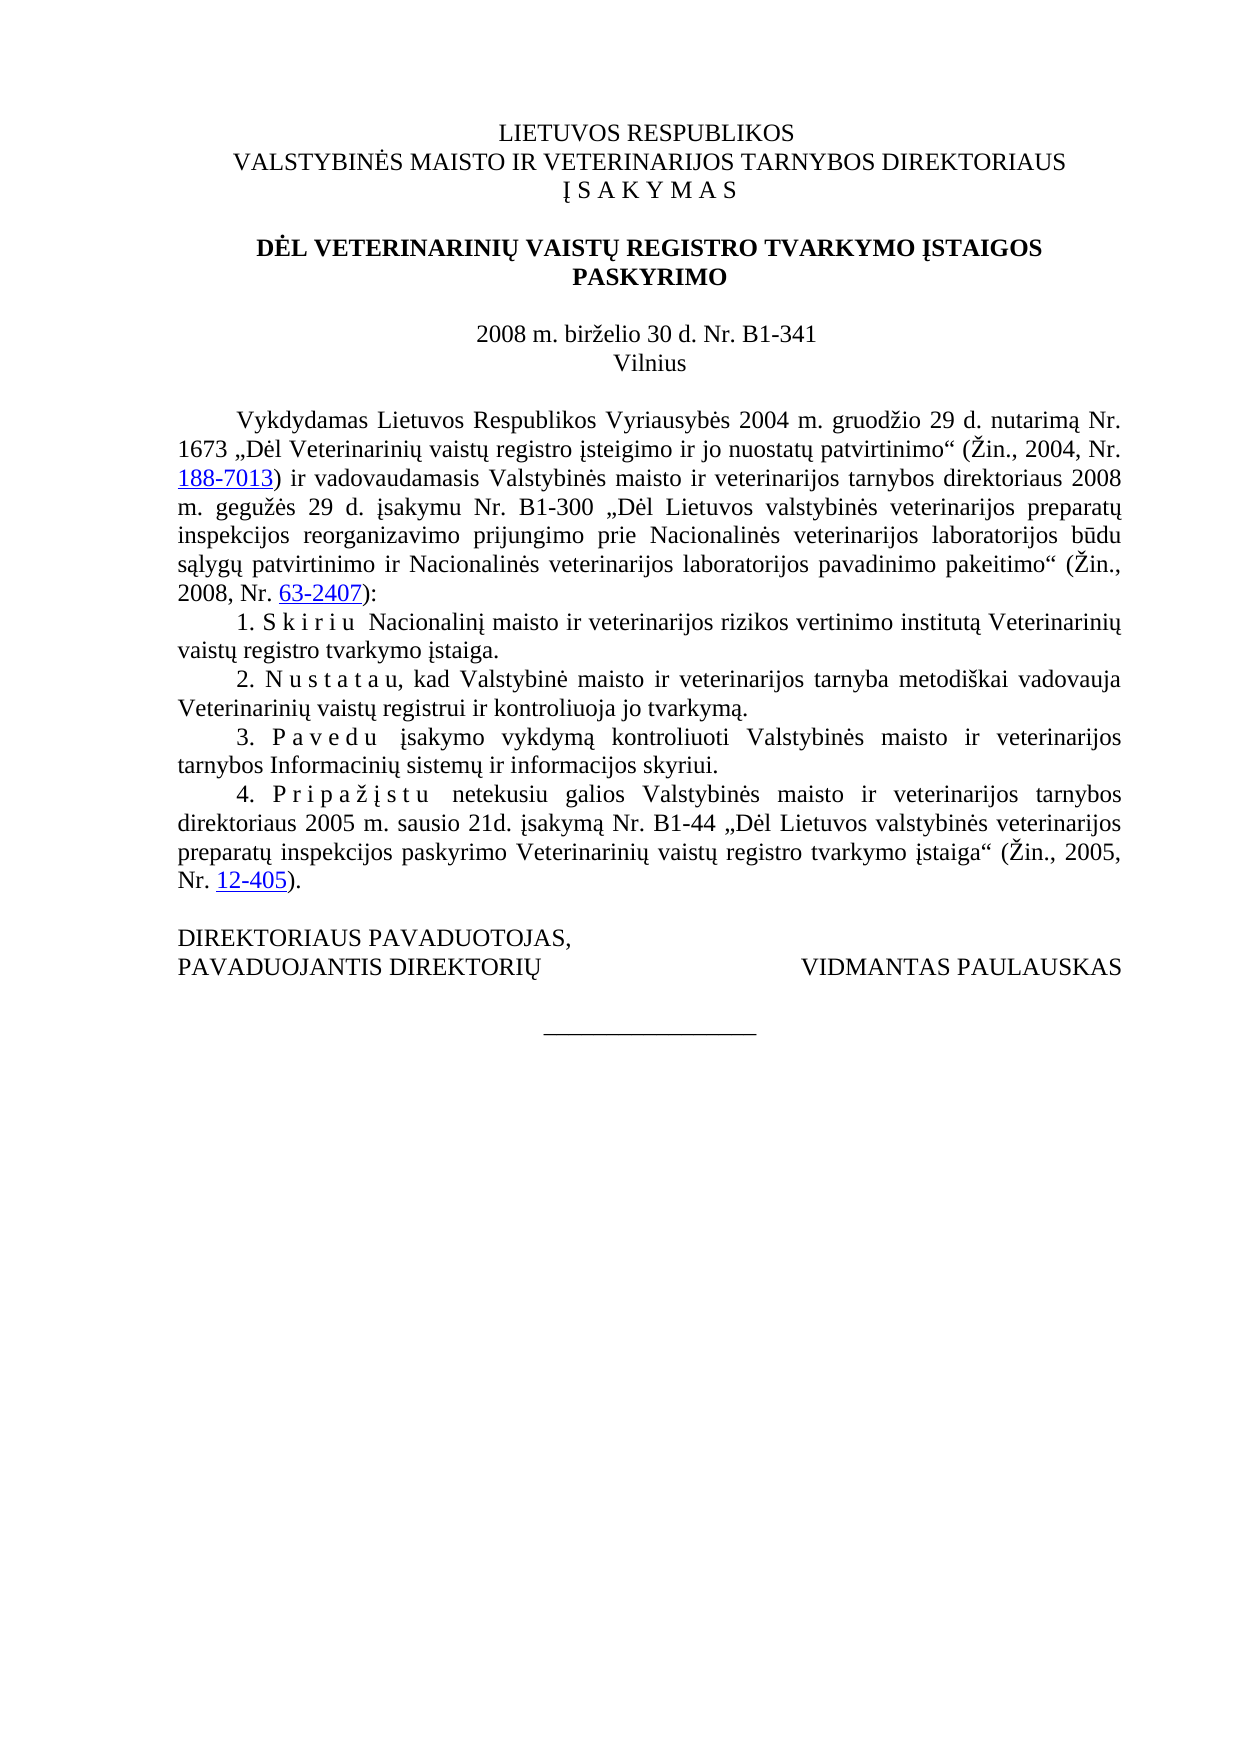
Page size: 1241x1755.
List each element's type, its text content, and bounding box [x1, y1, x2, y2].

text 2. Nustatau, kad Valstybinė maisto ir veterinarijos tarnyba metodiškai vadovauja Veterinarinių vaistų registrui ir kontroliuoja jo tvarkymą. [177, 664, 1122, 722]
text 3. Pavedu įsakymo vykdymą kontroliuoti Valstybinės maisto ir veterinarijos tarnybos Informacinių sistemų ir informacijos skyriui. [177, 722, 1122, 779]
text 4. Pripažįstu netekusiu galios Valstybinės maisto ir veterinarijos tarnybos direktoriaus 2005 m. sausio 21d. įsakymą Nr. B1-44 „Dėl Lietuvos valstybinės veterinarijos preparatų inspekcijos paskyrimo Veterinarinių vaistų registro tvarkymo įstaiga“ (Žin., 2005, Nr. 12-405). [177, 779, 1122, 894]
text Vilnius [177, 348, 1122, 377]
text DĖL VETERINARINIŲ VAISTŲ REGISTRO TVARKYMO ĮSTAIGOS PASKYRIMO [177, 233, 1122, 291]
text LIETUVOS RESPUBLIKOS VALSTYBINĖS MAISTO IR VETERINARIJOS TARNYBOS DIREKTORIAUS [177, 118, 1122, 176]
text 1. Skiriu Nacionalinį maisto ir veterinarijos rizikos vertinimo institutą Veterinarinių vaistų registro tvarkymo įstaiga. [177, 607, 1122, 664]
text 2008 m. birželio 30 d. Nr. B1-341 [177, 319, 1122, 348]
text Vykdydamas Lietuvos Respublikos Vyriausybės 2004 m. gruodžio 29 d. nutarimą Nr. 1673 „Dėl Veterinarinių vaistų registro įsteigimo ir jo nuostatų patvirtinimo“ (Žin., 2004, Nr. 188-7013) ir vadovaudamasis Valstybinės maisto ir veterinarijos tarnybos direktoriaus 2008 m. gegužės 29 d. įsakymu Nr. B1-300 „Dėl Lietuvos valstybinės veterinarijos preparatų inspekcijos reorganizavimo prijungimo prie Nacionalinės veterinarijos laboratorijos būdu sąlygų patvirtinimo ir Nacionalinės veterinarijos laboratorijos pavadinimo pakeitimo“ (Žin., 2008, Nr. 63-2407): [177, 406, 1122, 607]
text _________________ [177, 1009, 1122, 1038]
text PAVADUOJANTIS DIREKTORIŲ VIDMANTAS PAULAUSKAS [177, 952, 1122, 981]
text ĮSAKYMAS [177, 176, 1122, 204]
text DIREKTORIAUS PAVADUOTOJAS, [177, 923, 1122, 952]
